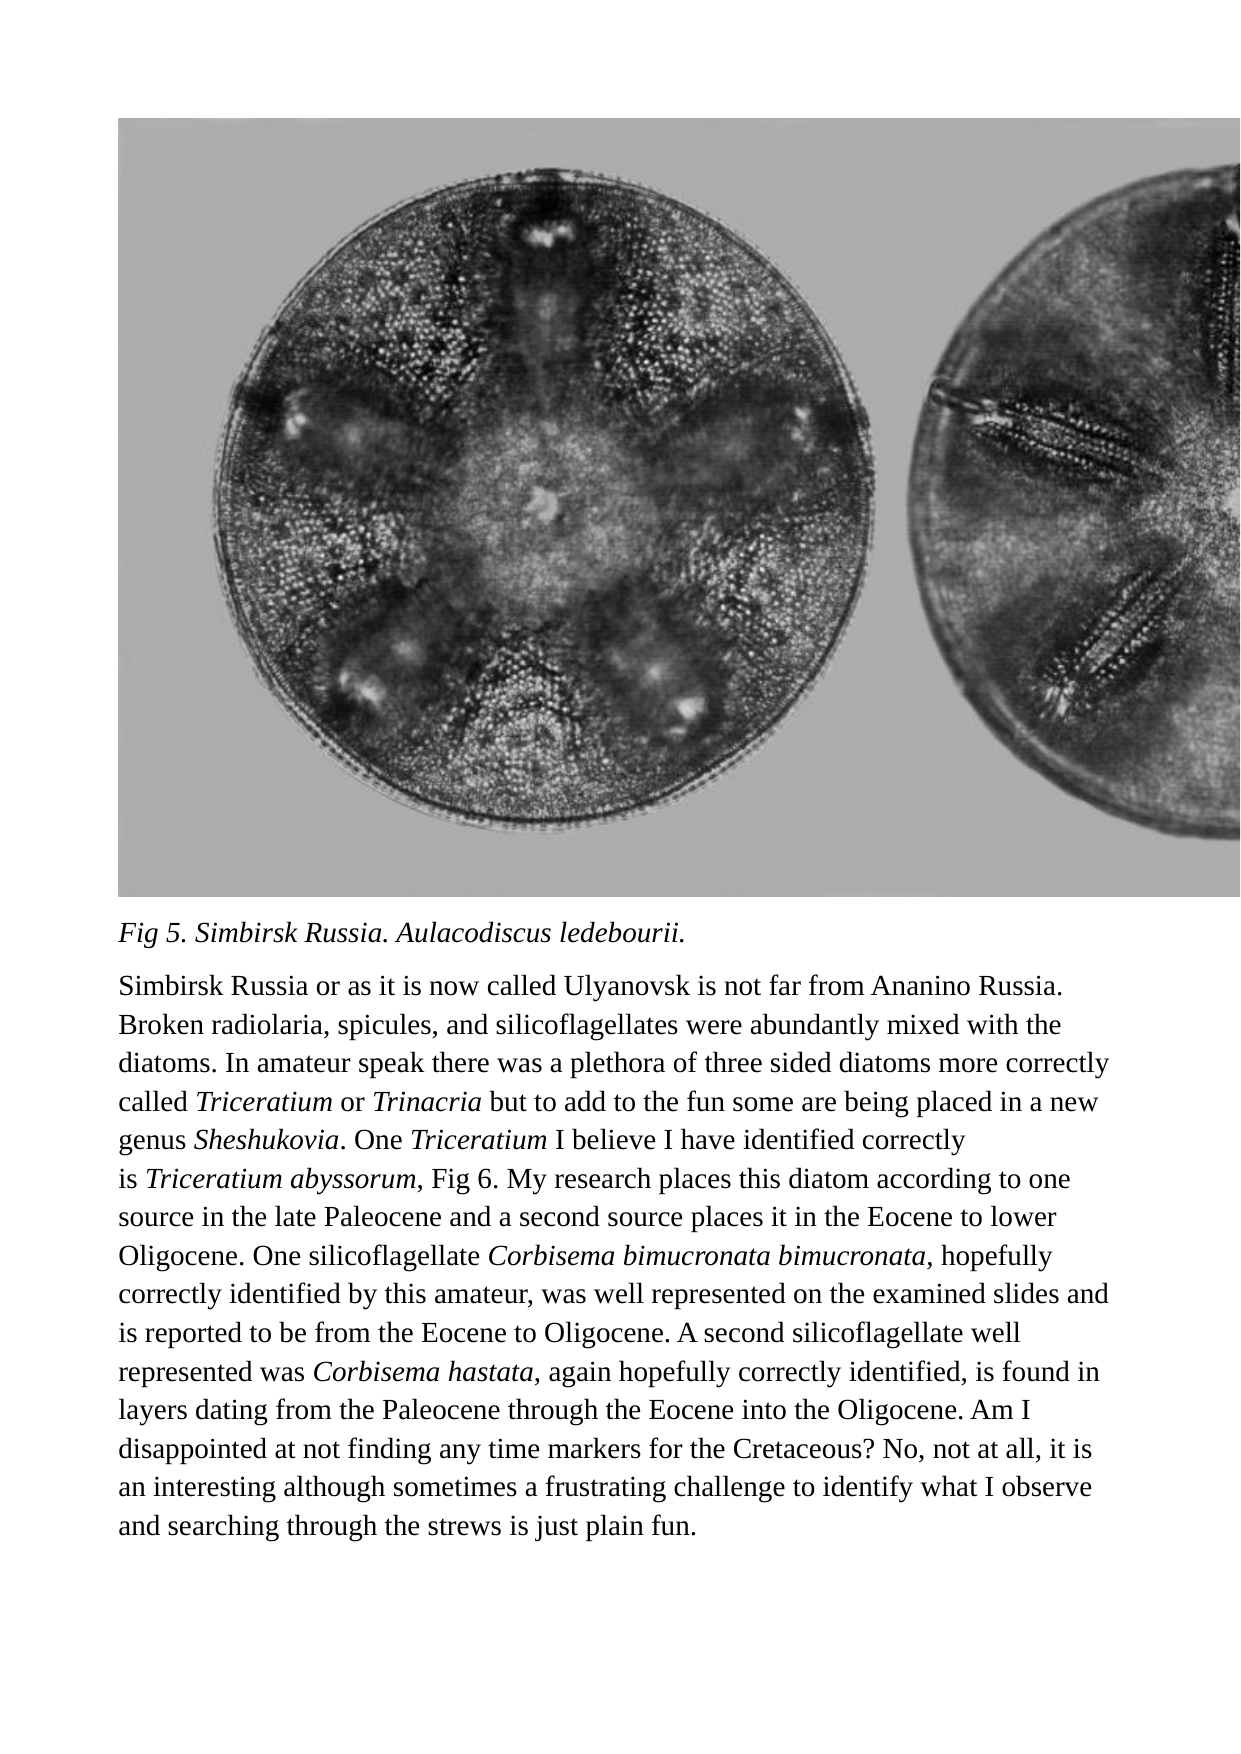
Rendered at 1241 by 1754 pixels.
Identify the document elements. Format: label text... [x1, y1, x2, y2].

text Fig 5. Simbirsk Russia. Aulacodiscus ledebourii. [118, 915, 1122, 949]
text Simbirsk Russia or as it is now called Ulyanovsk is not far from Ananino Russia. Broken radiolaria, spicules, and silicoflagellates were abundantly mixed with the diatoms. In amateur speak there was a plethora of three sided diatoms more correctly called Triceratium or Trinacria but to add to the fun some are being placed in a new genus Sheshukovia. One Triceratium I believe I have identified correctly is Triceratium abyssorum, Fig 6. My research places this diatom according to one source in the late Paleocene and a second source places it in the Eocene to lower Oligocene. One silicoflagellate Corbisema bimucronata bimucronata, hopefully correctly identified by this amateur, was well represented on the examined slides and is reported to be from the Eocene to Oligocene. A second silicoflagellate well represented was Corbisema hastata, again hopefully correctly identified, is found in layers dating from the Paleocene through the Eocene into the Oligocene. Am I disappointed at not finding any time markers for the Cretaceous? No, not at all, it is an interesting although sometimes a frustrating challenge to identify what I observe and searching through the strews is just plain fun. [118, 968, 1122, 1541]
picture [118, 118, 1241, 897]
